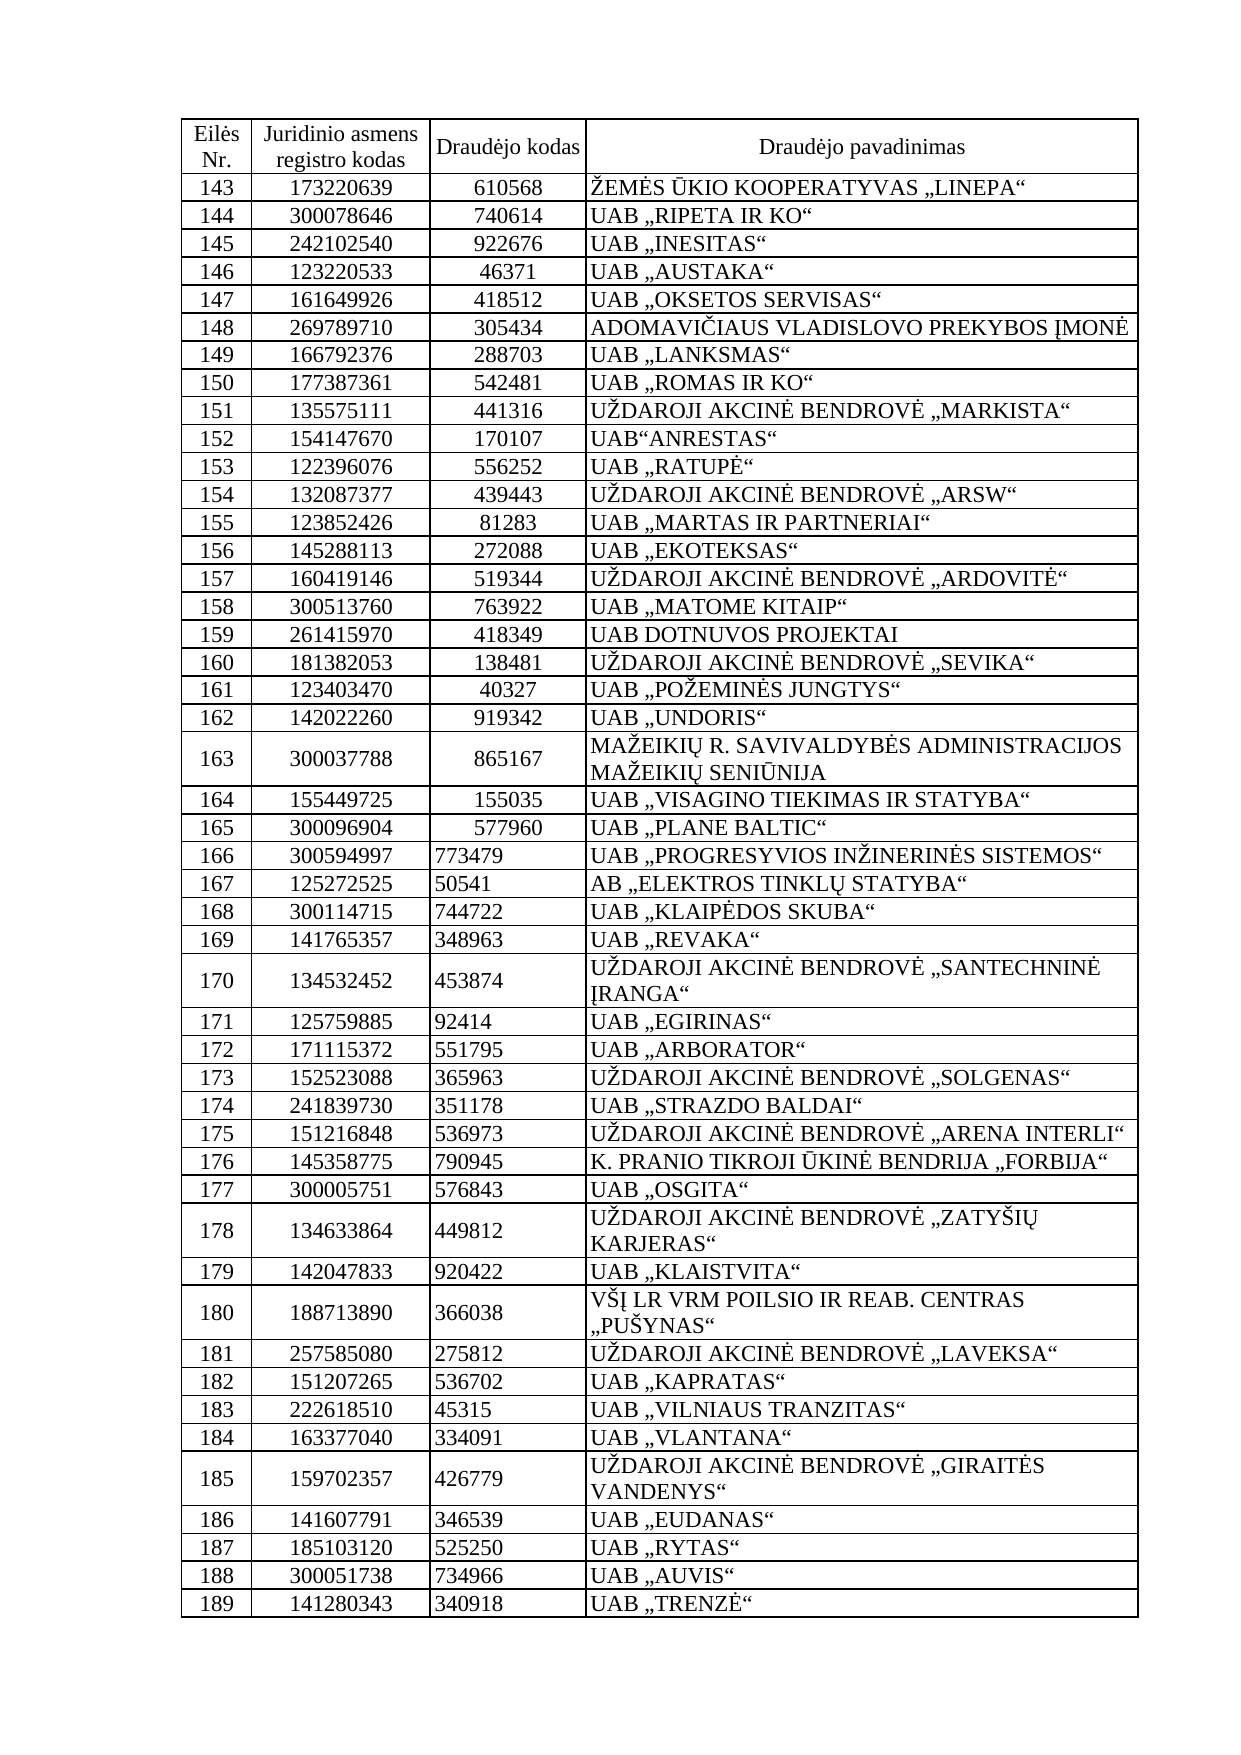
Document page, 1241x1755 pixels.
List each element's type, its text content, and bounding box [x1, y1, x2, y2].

table_cell 269789710 [252, 314, 429, 340]
table_cell UAB „VLANTANA“ [587, 1424, 1137, 1450]
table_cell 151 [182, 397, 251, 424]
table_cell 81283 [431, 509, 585, 535]
table_cell 426779 [431, 1452, 585, 1504]
table_cell 141765357 [252, 926, 429, 952]
table_cell 160 [182, 649, 251, 675]
table_cell 366038 [431, 1286, 585, 1339]
table_cell 153 [182, 453, 251, 479]
table_cell 165 [182, 815, 251, 841]
table_cell 418349 [431, 621, 585, 647]
table_cell 143 [182, 174, 251, 200]
table_cell 147 [182, 286, 251, 312]
table_cell 763922 [431, 593, 585, 619]
table_cell UŽDAROJI AKCINĖ BENDROVĖ „MARKISTA“ [587, 397, 1137, 424]
table_cell UAB „RIPETA IR KO“ [587, 202, 1137, 228]
table_cell 182 [182, 1368, 251, 1394]
table_cell 164 [182, 787, 251, 813]
table_cell 123220533 [252, 258, 429, 284]
table_cell 156 [182, 537, 251, 563]
table_cell UAB „AUSTAKA“ [587, 258, 1137, 284]
table_cell 519344 [431, 565, 585, 591]
table_cell 740614 [431, 202, 585, 228]
table_cell 175 [182, 1120, 251, 1146]
table_cell 179 [182, 1258, 251, 1284]
table_cell UŽDAROJI AKCINĖ BENDROVĖ „ARDOVITĖ“ [587, 565, 1137, 591]
table_cell 177 [182, 1176, 251, 1202]
table_cell 576843 [431, 1176, 585, 1202]
table_cell 348963 [431, 926, 585, 952]
table_cell K. PRANIO TIKROJI ŪKINĖ BENDRIJA „FORBIJA“ [587, 1148, 1137, 1174]
table_cell 125759885 [252, 1008, 429, 1035]
table_cell 152 [182, 425, 251, 452]
table_cell 159702357 [252, 1452, 429, 1504]
table_cell 610568 [431, 174, 585, 200]
table_cell 138481 [431, 649, 585, 675]
table_header Eilės Nr. [182, 120, 251, 172]
table_cell UAB „PROGRESYVIOS INŽINERINĖS SISTEMOS“ [587, 842, 1137, 869]
table_cell 185103120 [252, 1534, 429, 1560]
table_cell UŽDAROJI AKCINĖ BENDROVĖ „ZATYŠIŲ KARJERAS“ [587, 1204, 1137, 1256]
table_cell 40327 [431, 677, 585, 703]
table_cell UAB „EGIRINAS“ [587, 1008, 1137, 1035]
table_cell 185 [182, 1452, 251, 1504]
table_cell UAB „KLAISTVITA“ [587, 1258, 1137, 1284]
table_cell 180 [182, 1286, 251, 1339]
table_cell 744722 [431, 898, 585, 924]
table_cell 449812 [431, 1204, 585, 1256]
table_cell UŽDAROJI AKCINĖ BENDROVĖ „SEVIKA“ [587, 649, 1137, 675]
table_cell 181382053 [252, 649, 429, 675]
table_cell UAB „MARTAS IR PARTNERIAI“ [587, 509, 1137, 535]
table_cell UAB „ROMAS IR KO“ [587, 370, 1137, 396]
table_cell MAŽEIKIŲ R. SAVIVALDYBĖS ADMINISTRACIJOS MAŽEIKIŲ SENIŪNIJA [587, 732, 1137, 785]
table_cell 773479 [431, 842, 585, 869]
table_cell 181 [182, 1340, 251, 1367]
table_cell UAB „EKOTEKSAS“ [587, 537, 1137, 563]
table_cell UAB „RYTAS“ [587, 1534, 1137, 1560]
table_cell UAB „RATUPĖ“ [587, 453, 1137, 479]
table_cell UAB „STRAZDO BALDAI“ [587, 1092, 1137, 1118]
table_cell 168 [182, 898, 251, 924]
table_cell UAB „OSGITA“ [587, 1176, 1137, 1202]
table_cell 551795 [431, 1036, 585, 1063]
table_cell 145 [182, 230, 251, 256]
table_cell 172 [182, 1036, 251, 1063]
table_cell 157 [182, 565, 251, 591]
table_cell 171 [182, 1008, 251, 1035]
table_cell 922676 [431, 230, 585, 256]
table_cell 154147670 [252, 425, 429, 452]
table_cell 169 [182, 926, 251, 952]
table_cell 183 [182, 1396, 251, 1422]
table_cell 184 [182, 1424, 251, 1450]
table_header Draudėjo pavadinimas [587, 120, 1137, 172]
table_cell 300513760 [252, 593, 429, 619]
table_cell 132087377 [252, 481, 429, 507]
table_cell 189 [182, 1590, 251, 1616]
table_cell 186 [182, 1506, 251, 1532]
table_cell 145288113 [252, 537, 429, 563]
table_cell 144 [182, 202, 251, 228]
table_cell 125272525 [252, 870, 429, 897]
table_cell UŽDAROJI AKCINĖ BENDROVĖ „LAVEKSA“ [587, 1340, 1137, 1367]
table_header Draudėjo kodas [431, 120, 585, 172]
table_cell 155035 [431, 787, 585, 813]
table_cell 734966 [431, 1562, 585, 1588]
table_cell 155 [182, 509, 251, 535]
table_cell 300114715 [252, 898, 429, 924]
table_cell UAB „UNDORIS“ [587, 705, 1137, 731]
table_cell 160419146 [252, 565, 429, 591]
table_cell UAB „KLAIPĖDOS SKUBA“ [587, 898, 1137, 924]
table_cell UAB“ANRESTAS“ [587, 425, 1137, 452]
table_cell 275812 [431, 1340, 585, 1367]
table_cell UAB DOTNUVOS PROJEKTAI [587, 621, 1137, 647]
table_cell 365963 [431, 1064, 585, 1091]
table_cell 174 [182, 1092, 251, 1118]
table_cell 134532452 [252, 954, 429, 1007]
table_cell UAB „ARBORATOR“ [587, 1036, 1137, 1063]
table_cell 141607791 [252, 1506, 429, 1532]
table_cell 142047833 [252, 1258, 429, 1284]
table_cell 166792376 [252, 342, 429, 368]
table_cell 122396076 [252, 453, 429, 479]
table_cell 536702 [431, 1368, 585, 1394]
table_cell UAB „POŽEMINĖS JUNGTYS“ [587, 677, 1137, 703]
table_cell UAB „INESITAS“ [587, 230, 1137, 256]
table_cell 148 [182, 314, 251, 340]
table_cell 123852426 [252, 509, 429, 535]
table_cell 241839730 [252, 1092, 429, 1118]
table_cell 123403470 [252, 677, 429, 703]
table_cell 166 [182, 842, 251, 869]
table_cell UŽDAROJI AKCINĖ BENDROVĖ „ARSW“ [587, 481, 1137, 507]
table_cell 441316 [431, 397, 585, 424]
table_cell 439443 [431, 481, 585, 507]
table_cell 242102540 [252, 230, 429, 256]
table_cell 158 [182, 593, 251, 619]
table_cell UAB „AUVIS“ [587, 1562, 1137, 1588]
table_cell 577960 [431, 815, 585, 841]
table_cell 163377040 [252, 1424, 429, 1450]
table_cell 170107 [431, 425, 585, 452]
table_cell 919342 [431, 705, 585, 731]
table_cell 300005751 [252, 1176, 429, 1202]
table_cell 142022260 [252, 705, 429, 731]
table_cell 222618510 [252, 1396, 429, 1422]
table_cell UŽDAROJI AKCINĖ BENDROVĖ „SANTECHNINĖ ĮRANGA“ [587, 954, 1137, 1007]
table_cell 135575111 [252, 397, 429, 424]
table_cell 155449725 [252, 787, 429, 813]
table_cell 171115372 [252, 1036, 429, 1063]
table_cell ADOMAVIČIAUS VLADISLOVO PREKYBOS ĮMONĖ [587, 314, 1137, 340]
table_cell 453874 [431, 954, 585, 1007]
table_cell 188 [182, 1562, 251, 1588]
table_cell ŽEMĖS ŪKIO KOOPERATYVAS „LINEPA“ [587, 174, 1137, 200]
table_cell 154 [182, 481, 251, 507]
table_cell 300096904 [252, 815, 429, 841]
table_cell UAB „REVAKA“ [587, 926, 1137, 952]
table_cell 334091 [431, 1424, 585, 1450]
table_cell UŽDAROJI AKCINĖ BENDROVĖ „ARENA INTERLI“ [587, 1120, 1137, 1146]
table_cell VŠĮ LR VRM POILSIO IR REAB. CENTRAS „PUŠYNAS“ [587, 1286, 1137, 1339]
table_cell UŽDAROJI AKCINĖ BENDROVĖ „GIRAITĖS VANDENYS“ [587, 1452, 1137, 1504]
table_cell 300051738 [252, 1562, 429, 1588]
table_cell 288703 [431, 342, 585, 368]
table_cell 149 [182, 342, 251, 368]
table_cell 920422 [431, 1258, 585, 1284]
table_cell 159 [182, 621, 251, 647]
table_cell 141280343 [252, 1590, 429, 1616]
table_cell 272088 [431, 537, 585, 563]
table_cell UAB „EUDANAS“ [587, 1506, 1137, 1532]
table_cell 525250 [431, 1534, 585, 1560]
table_cell 300037788 [252, 732, 429, 785]
table_cell 865167 [431, 732, 585, 785]
table_cell 418512 [431, 286, 585, 312]
table_cell 151216848 [252, 1120, 429, 1146]
table_cell 162 [182, 705, 251, 731]
table_header Juridinio asmens registro kodas [252, 120, 429, 172]
table_cell 346539 [431, 1506, 585, 1532]
table_cell 173220639 [252, 174, 429, 200]
table_cell 46371 [431, 258, 585, 284]
table_cell 542481 [431, 370, 585, 396]
table_cell 188713890 [252, 1286, 429, 1339]
table_cell 170 [182, 954, 251, 1007]
table_cell AB „ELEKTROS TINKLŲ STATYBA“ [587, 870, 1137, 897]
table_cell 340918 [431, 1590, 585, 1616]
table_cell 150 [182, 370, 251, 396]
table_cell 536973 [431, 1120, 585, 1146]
table_cell UAB „LANKSMAS“ [587, 342, 1137, 368]
table_cell 45315 [431, 1396, 585, 1422]
table_cell 151207265 [252, 1368, 429, 1394]
table_cell 146 [182, 258, 251, 284]
table_cell 178 [182, 1204, 251, 1256]
table_cell 187 [182, 1534, 251, 1560]
table_cell UAB „VILNIAUS TRANZITAS“ [587, 1396, 1137, 1422]
table_cell 145358775 [252, 1148, 429, 1174]
table_cell 300594997 [252, 842, 429, 869]
table_cell 790945 [431, 1148, 585, 1174]
table_cell UAB „OKSETOS SERVISAS“ [587, 286, 1137, 312]
table_cell 173 [182, 1064, 251, 1091]
table_cell 176 [182, 1148, 251, 1174]
table_cell UŽDAROJI AKCINĖ BENDROVĖ „SOLGENAS“ [587, 1064, 1137, 1091]
table_cell UAB „MATOME KITAIP“ [587, 593, 1137, 619]
table_cell 261415970 [252, 621, 429, 647]
table_cell 556252 [431, 453, 585, 479]
table_cell 50541 [431, 870, 585, 897]
table_cell 305434 [431, 314, 585, 340]
table_cell 92414 [431, 1008, 585, 1035]
table_cell 161649926 [252, 286, 429, 312]
table_cell 351178 [431, 1092, 585, 1118]
table_cell UAB „TRENZĖ“ [587, 1590, 1137, 1616]
table_cell 161 [182, 677, 251, 703]
table_cell UAB „KAPRATAS“ [587, 1368, 1137, 1394]
table_cell 177387361 [252, 370, 429, 396]
table_cell 134633864 [252, 1204, 429, 1256]
table_cell 167 [182, 870, 251, 897]
table_cell UAB „VISAGINO TIEKIMAS IR STATYBA“ [587, 787, 1137, 813]
table_cell 152523088 [252, 1064, 429, 1091]
table_cell 257585080 [252, 1340, 429, 1367]
table_cell 163 [182, 732, 251, 785]
table_cell 300078646 [252, 202, 429, 228]
table_cell UAB „PLANE BALTIC“ [587, 815, 1137, 841]
